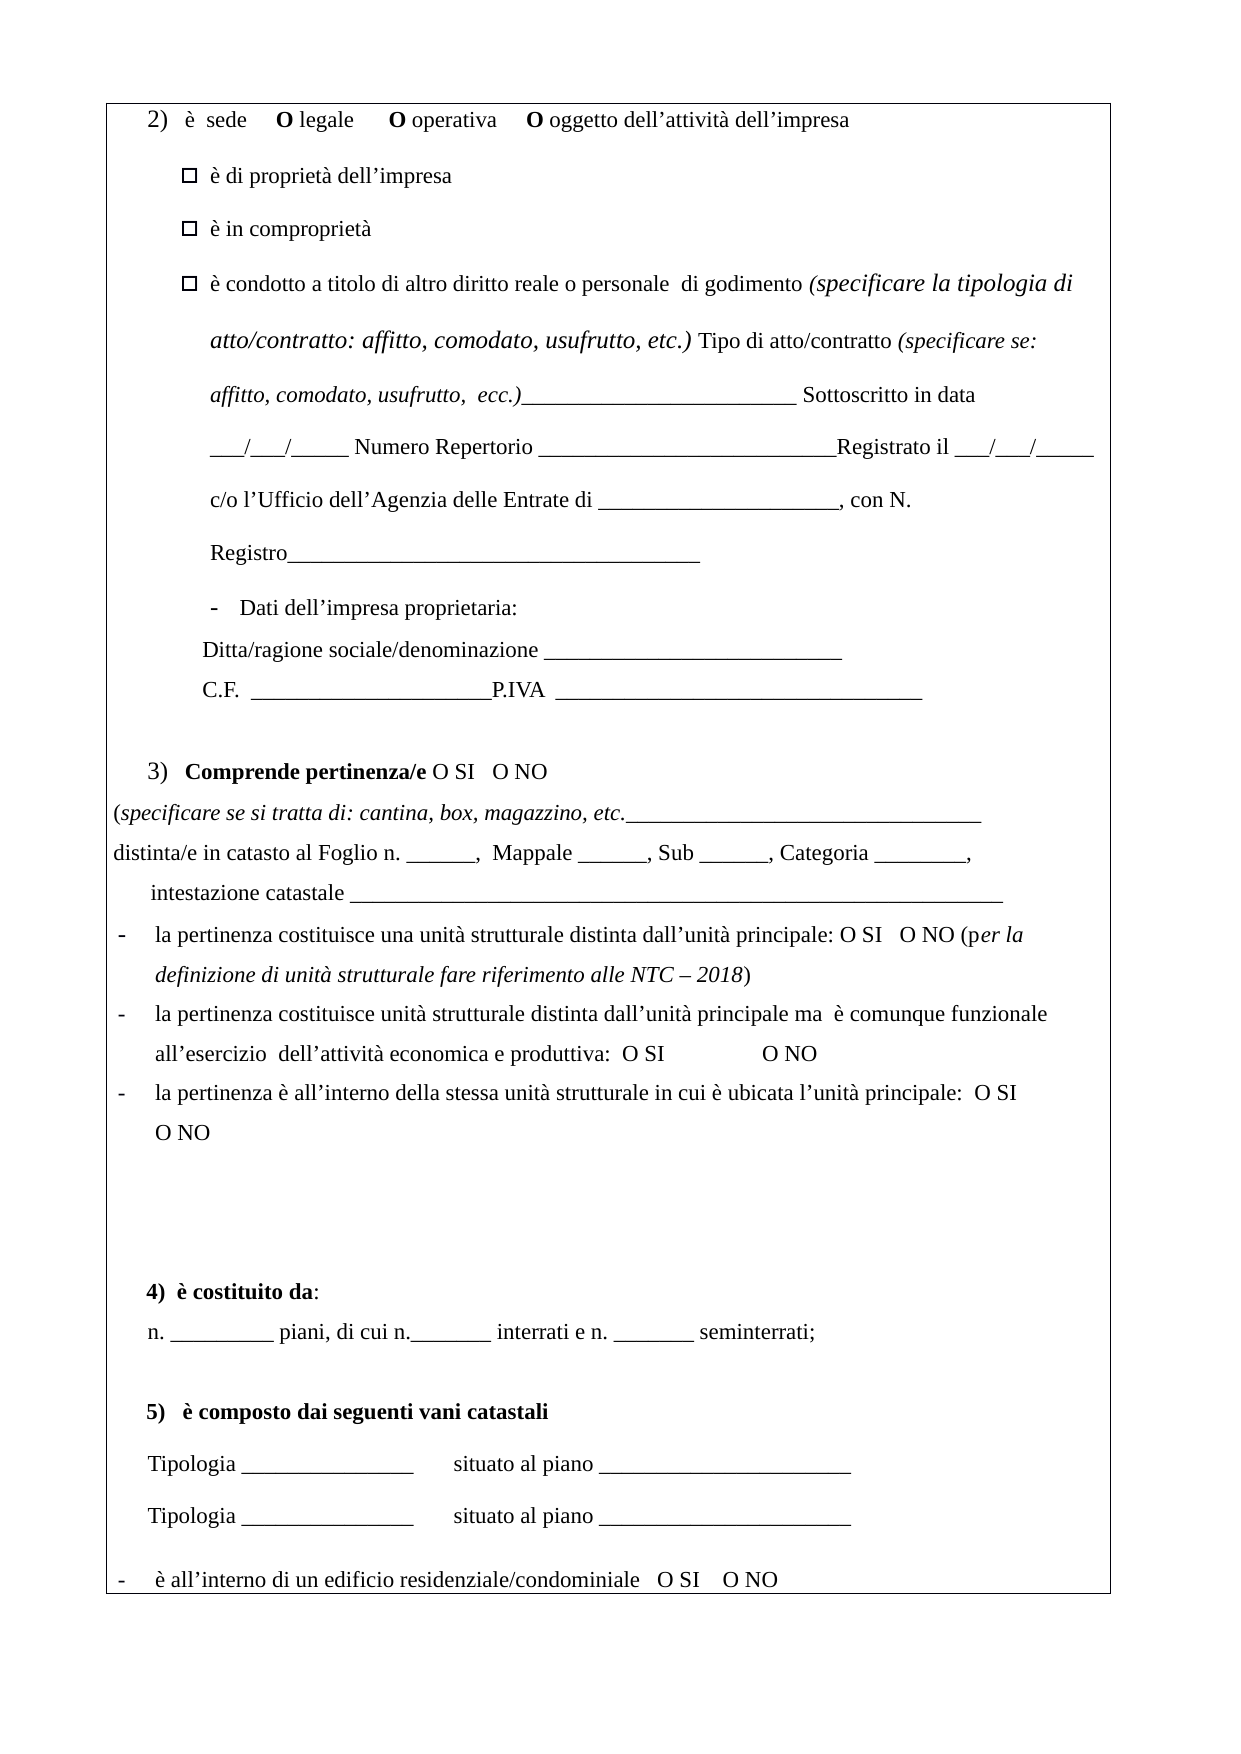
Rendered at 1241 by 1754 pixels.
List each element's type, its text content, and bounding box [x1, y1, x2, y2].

table_cell SEZIONE 3 Dati relativi all’immobile distrutto o danneggiato e stato di legittimità L’IMMOBILE è ubicato in via / viale / piazza / (altro) __________________________________________________ al n. civico ______, in località _______________________________, CAP ___________ e distinto in catasto al Foglio n. ______ Mapp. _____ Sub ______ Categoria _______ intestazione catastale_____________________________________ è sede O legale O operativa O oggetto dell’attività dell’impresa è di proprietà dell’impresa è in comproprietà è condotto a titolo di altro diritto reale o personale di godimento (specificare la tipologia di atto/contratto: affitto, comodato, usufrutto, etc.) Tipo di atto/contratto (specificare se: affitto, comodato, usufrutto, ecc.)________________________ Sottoscritto in data ___/___/_____ Numero Repertorio __________________________Registrato il ___/___/_____ c/o l’Ufficio dell’Agenzia delle Entrate di _____________________, con N. Registro____________________________________ Dati dell’impresa proprietaria: Ditta/ragione sociale/denominazione __________________________ C.F. _____________________P.IVA ________________________________ Comprende pertinenza/e O SI O NO (specificare se si tratta di: cantina, box, magazzino, etc._______________________________ distinta/e in catasto al Foglio n. ______, Mappale ______, Sub ______, Categoria ________, intestazione catastale _________________________________________________________ la pertinenza costituisce una unità strutturale distinta dall’unità principale: O SI O NO (per la definizione di unità strutturale fare riferimento alle NTC – 2018) la pertinenza costituisce unità strutturale distinta dall’unità principale ma è comunque funzionale all’esercizio dell’attività economica e produttiva: O SI O NO la pertinenza è all’interno della stessa unità strutturale in cui è ubicata l’unità principale: O SI O NO 4) è costituito da: n. _________ piani, di cui n._______ interrati e n. _______ seminterrati; 5) è composto dai seguenti vani catastali Tipologia _______________ situato al piano ______________________ Tipologia _______________ situato al piano ______________________ è all’interno di un edificio residenziale/condominiale O SI O NO nel caso di unità immobiliare in condominio, è ubicata al piano/i _____________ (specificare il/i piano/i); fa parte di un aggregato strutturale O SI O NO è stato edificato nel rispetto delle disposizioni di legge (urbanistiche ed edilizie):  SI  NO se è stato edificato in assenza di titoli abilitativi o in difformità agli stessi, è stata conseguita, alla data dell’evento calamitoso la sanatoria ai sensi di legge:  SI  NO in caso di difformità, si applica l’art. 19-bis “Tolleranza” della L.R. n. 23/2004: SI NO alla data dell’evento calamitoso era in corso di costruzione: SI NO alla data dell’evento calamitoso era collabente: SI NO - è del tipo:  cemento armato muratura □ altro (specificare) __________________________ a seguito dell’evento calamitoso è stato:  distrutto  danneggiato da: o frana o da allagamento o grandine o vento di burrasca o tromba d’aria o altro _______________(specificare) ripristinato: o in parte o totalmente non è stata ripristinato sgomberato per inagibilità totale con ordinanza sindacale n.________ del _____________ed eventuale provvedimento di revoca n. _____ del ___/___/_____; dichiarato parzialmente inagibile con ordinanza sindacale n.____________ del____________________ ed eventuale provvedimento di revoca n. _____ del ___/___/____ Indicare le tipologie di vani dichiarate inagibili_________________________________________ non è stato sgomberato Nesso di causalità tra evento calamitoso e danni subiti □ sussiste □ non sussiste il nesso di causalità tra l'evento calamitoso del ___/___/_____ ed i danni subiti dall’immobile [107, 104, 1110, 1593]
